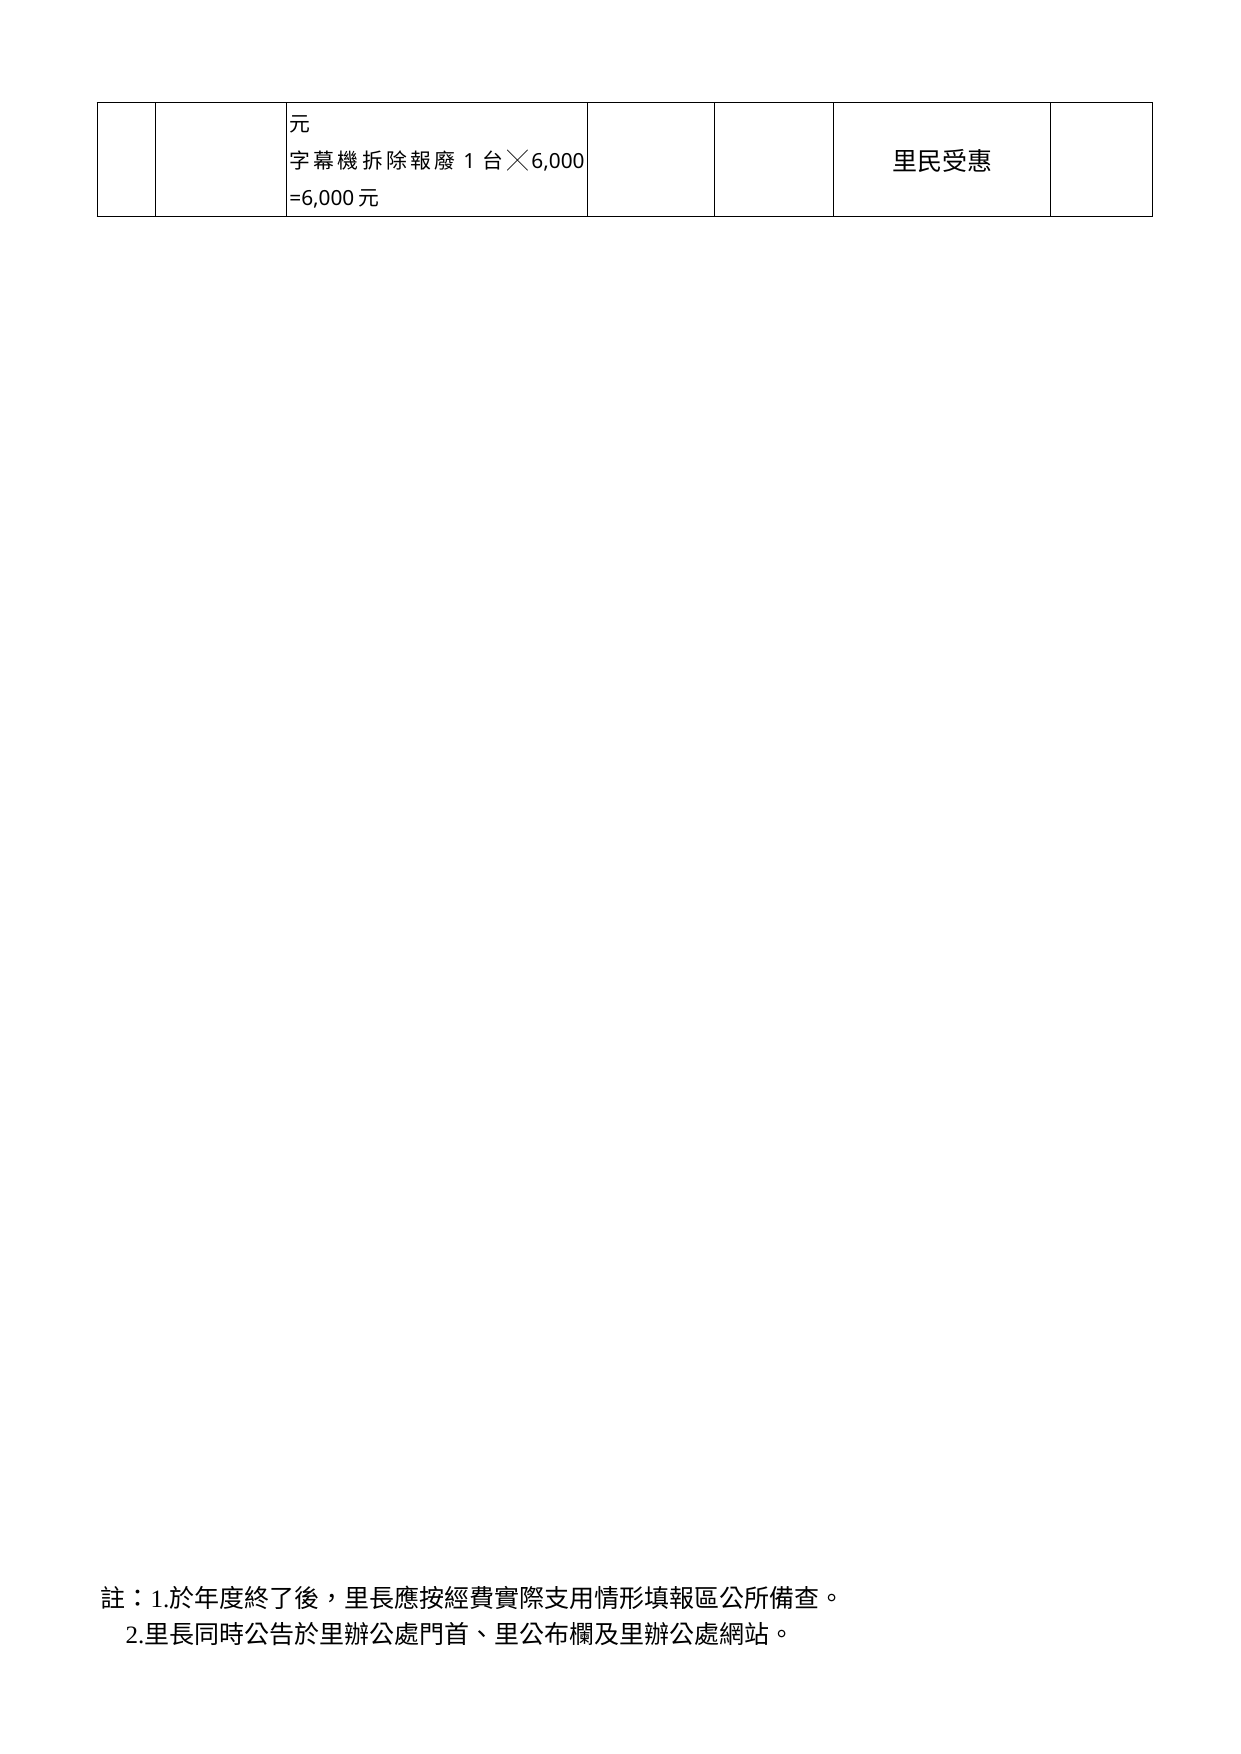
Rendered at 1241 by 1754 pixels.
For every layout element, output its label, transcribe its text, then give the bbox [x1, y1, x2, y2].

table_cell [98, 103, 155, 216]
table_cell [156, 103, 286, 216]
table_cell 元 字幕機拆除報廢1台╳6,000 =6,000元 [287, 103, 587, 216]
table_cell [1051, 103, 1152, 216]
table_cell [715, 103, 833, 216]
table_cell 里民受惠 [834, 103, 1050, 216]
table_cell [588, 103, 714, 216]
